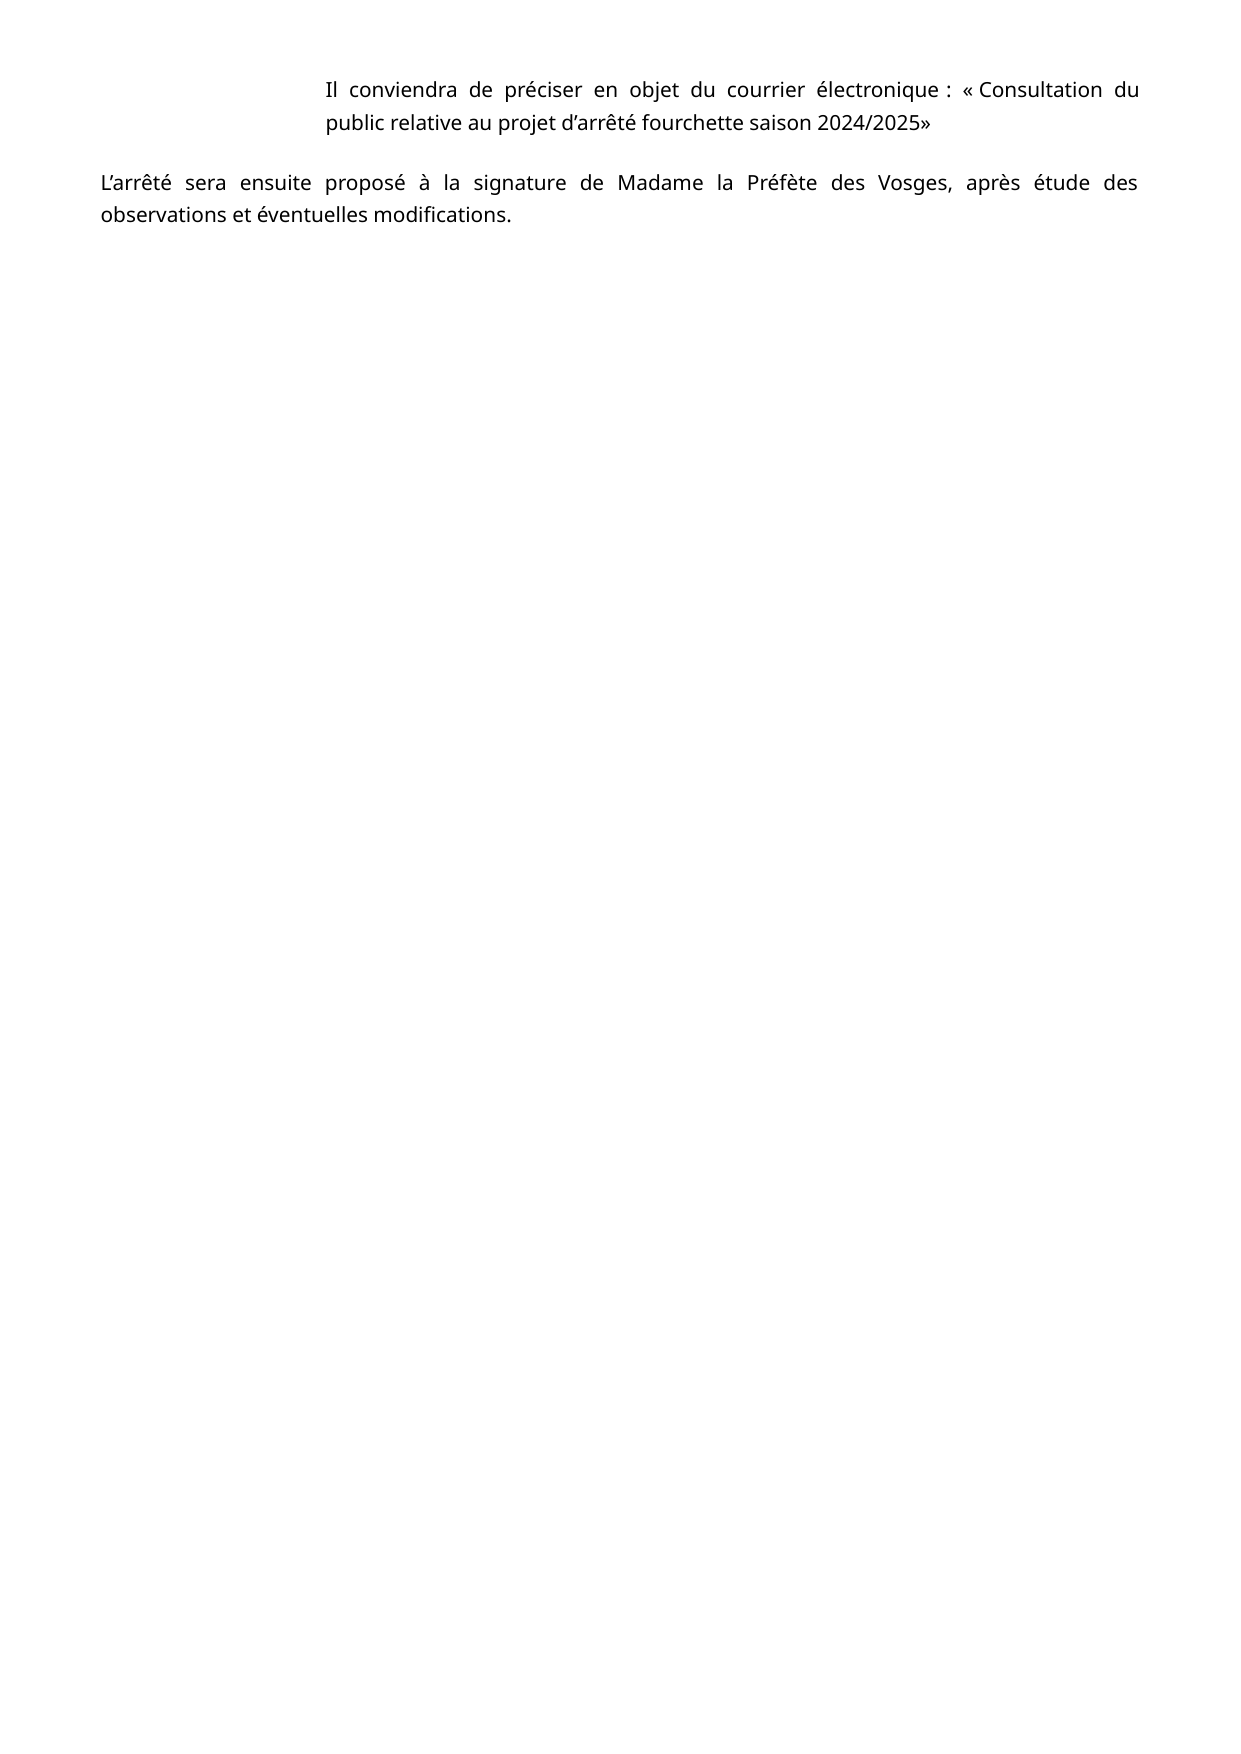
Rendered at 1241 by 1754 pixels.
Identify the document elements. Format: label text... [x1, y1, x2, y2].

text L’arrêté sera ensuite proposé à la signature de Madame la Préfète des Vosges, après étude des observations et éventuelles modifications. [100, 168, 1140, 229]
text Il conviendra de préciser en objet du courrier électronique : « Consultation du public relative au projet d’arrêté fourchette saison 2024/2025» [325, 75, 1140, 136]
